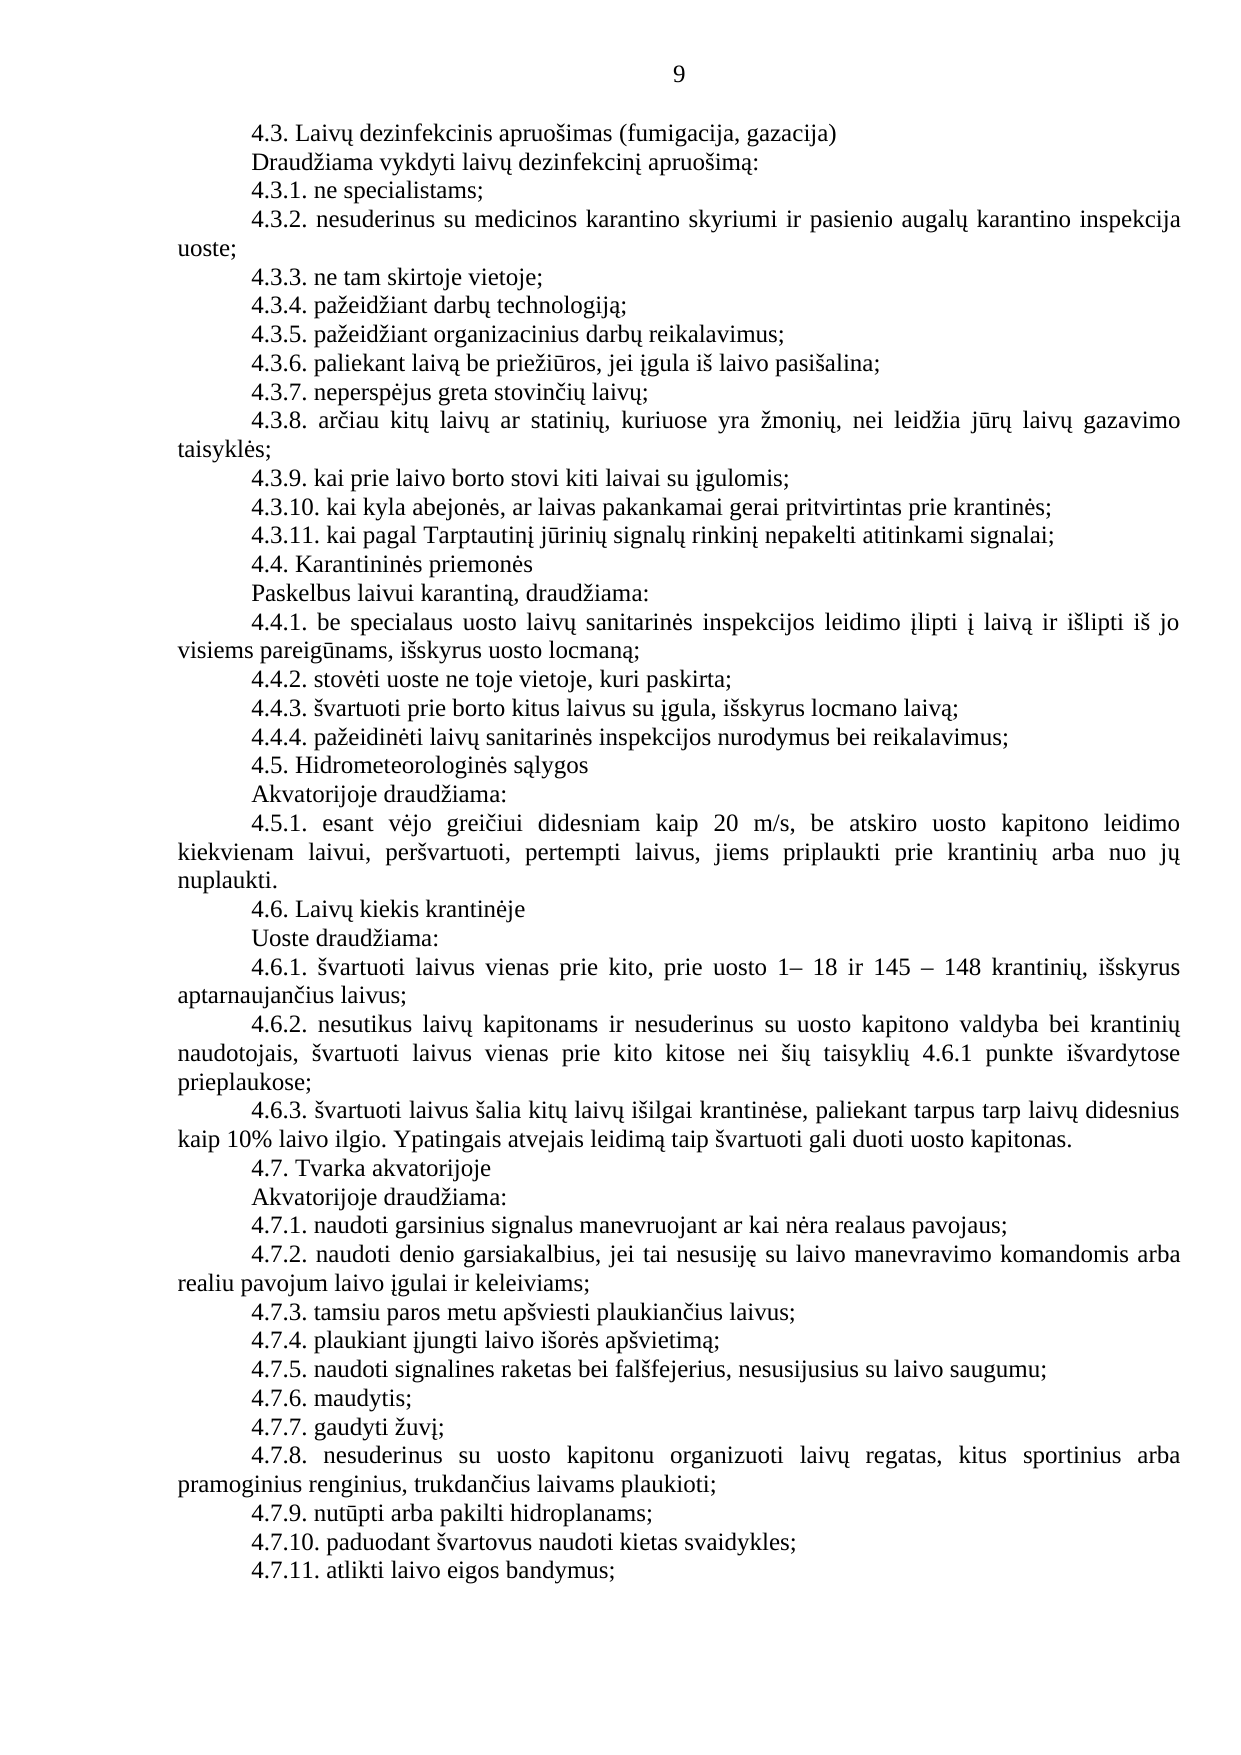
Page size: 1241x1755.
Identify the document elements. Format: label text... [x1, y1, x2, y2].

text 4.7.6. maudytis; [177, 1383, 1181, 1412]
text 4.5.1. esant vėjo greičiui didesniam kaip 20 m/s, be atskiro uosto kapitono leidimo kiekvienam laivui, peršvartuoti, pertempti laivus, jiems priplaukti prie krantinių arba nuo jų nuplaukti. [177, 808, 1181, 894]
text 4.7.7. gaudyti žuvį; [177, 1412, 1181, 1441]
text Paskelbus laivui karantiną, draudžiama: [177, 578, 1181, 607]
text 4.3.7. neperspėjus greta stovinčių laivų; [177, 377, 1181, 406]
text 4.4.1. be specialaus uosto laivų sanitarinės inspekcijos leidimo įlipti į laivą ir išlipti iš jo visiems pareigūnams, išskyrus uosto locmaną; [177, 607, 1181, 664]
text 4.5. Hidrometeorologinės sąlygos [177, 751, 1181, 779]
text 4.7.4. plaukiant įjungti laivo išorės apšvietimą; [177, 1326, 1181, 1354]
text 4.7.5. naudoti signalines raketas bei falšfejerius, nesusijusius su laivo saugumu; [177, 1354, 1181, 1383]
text 4.6.1. švartuoti laivus vienas prie kito, prie uosto 1– 18 ir 145 – 148 krantinių, išskyrus aptarnaujančius laivus; [177, 952, 1181, 1009]
text 4.3.11. kai pagal Tarptautinį jūrinių signalų rinkinį nepakelti atitinkami signalai; [177, 521, 1181, 549]
text 4.6. Laivų kiekis krantinėje [177, 894, 1181, 923]
text 4.7.1. naudoti garsinius signalus manevruojant ar kai nėra realaus pavojaus; [177, 1211, 1181, 1239]
text 4.3.8. arčiau kitų laivų ar statinių, kuriuose yra žmonių, nei leidžia jūrų laivų gazavimo taisyklės; [177, 406, 1181, 463]
text 4.3.6. paliekant laivą be priežiūros, jei įgula iš laivo pasišalina; [177, 348, 1181, 377]
text 4.4.2. stovėti uoste ne toje vietoje, kuri paskirta; [177, 664, 1181, 693]
text 4.3.10. kai kyla abejonės, ar laivas pakankamai gerai pritvirtintas prie krantinės; [177, 492, 1181, 521]
text 4.6.3. švartuoti laivus šalia kitų laivų išilgai krantinėse, paliekant tarpus tarp laivų didesnius kaip 10% laivo ilgio. Ypatingais atvejais leidimą taip švartuoti gali duoti uosto kapitonas. [177, 1096, 1181, 1153]
text 4.7.11. atlikti laivo eigos bandymus; [177, 1556, 1181, 1584]
text 4.6.2. nesutikus laivų kapitonams ir nesuderinus su uosto kapitono valdyba bei krantinių naudotojais, švartuoti laivus vienas prie kito kitose nei šių taisyklių 4.6.1 punkte išvardytose prieplaukose; [177, 1009, 1181, 1096]
text 4.7. Tvarka akvatorijoje [177, 1153, 1181, 1182]
text 4.7.9. nutūpti arba pakilti hidroplanams; [177, 1498, 1181, 1527]
text 4.4. Karantininės priemonės [177, 549, 1181, 578]
text 4.3.1. ne specialistams; [177, 176, 1181, 204]
text 4.7.3. tamsiu paros metu apšviesti plaukiančius laivus; [177, 1297, 1181, 1326]
text 4.3.5. pažeidžiant organizacinius darbų reikalavimus; [177, 319, 1181, 348]
text Draudžiama vykdyti laivų dezinfekcinį apruošimą: [177, 147, 1181, 176]
text Uoste draudžiama: [177, 923, 1181, 952]
text 4.4.3. švartuoti prie borto kitus laivus su įgula, išskyrus locmano laivą; [177, 693, 1181, 722]
text 4.3.2. nesuderinus su medicinos karantino skyriumi ir pasienio augalų karantino inspekcija uoste; [177, 204, 1181, 262]
text 4.7.10. paduodant švartovus naudoti kietas svaidykles; [177, 1527, 1181, 1556]
text 4.3.9. kai prie laivo borto stovi kiti laivai su įgulomis; [177, 463, 1181, 492]
text 4.3.4. pažeidžiant darbų technologiją; [177, 291, 1181, 319]
text 4.4.4. pažeidinėti laivų sanitarinės inspekcijos nurodymus bei reikalavimus; [177, 722, 1181, 751]
text 4.7.8. nesuderinus su uosto kapitonu organizuoti laivų regatas, kitus sportinius arba pramoginius renginius, trukdančius laivams plaukioti; [177, 1441, 1181, 1498]
text Akvatorijoje draudžiama: [177, 1182, 1181, 1211]
text 4.3.3. ne tam skirtoje vietoje; [177, 262, 1181, 291]
text Akvatorijoje draudžiama: [177, 779, 1181, 808]
text 4.3. Laivų dezinfekcinis apruošimas (fumigacija, gazacija) [177, 118, 1181, 147]
text 4.7.2. naudoti denio garsiakalbius, jei tai nesusiję su laivo manevravimo komandomis arba realiu pavojum laivo įgulai ir keleiviams; [177, 1239, 1181, 1297]
